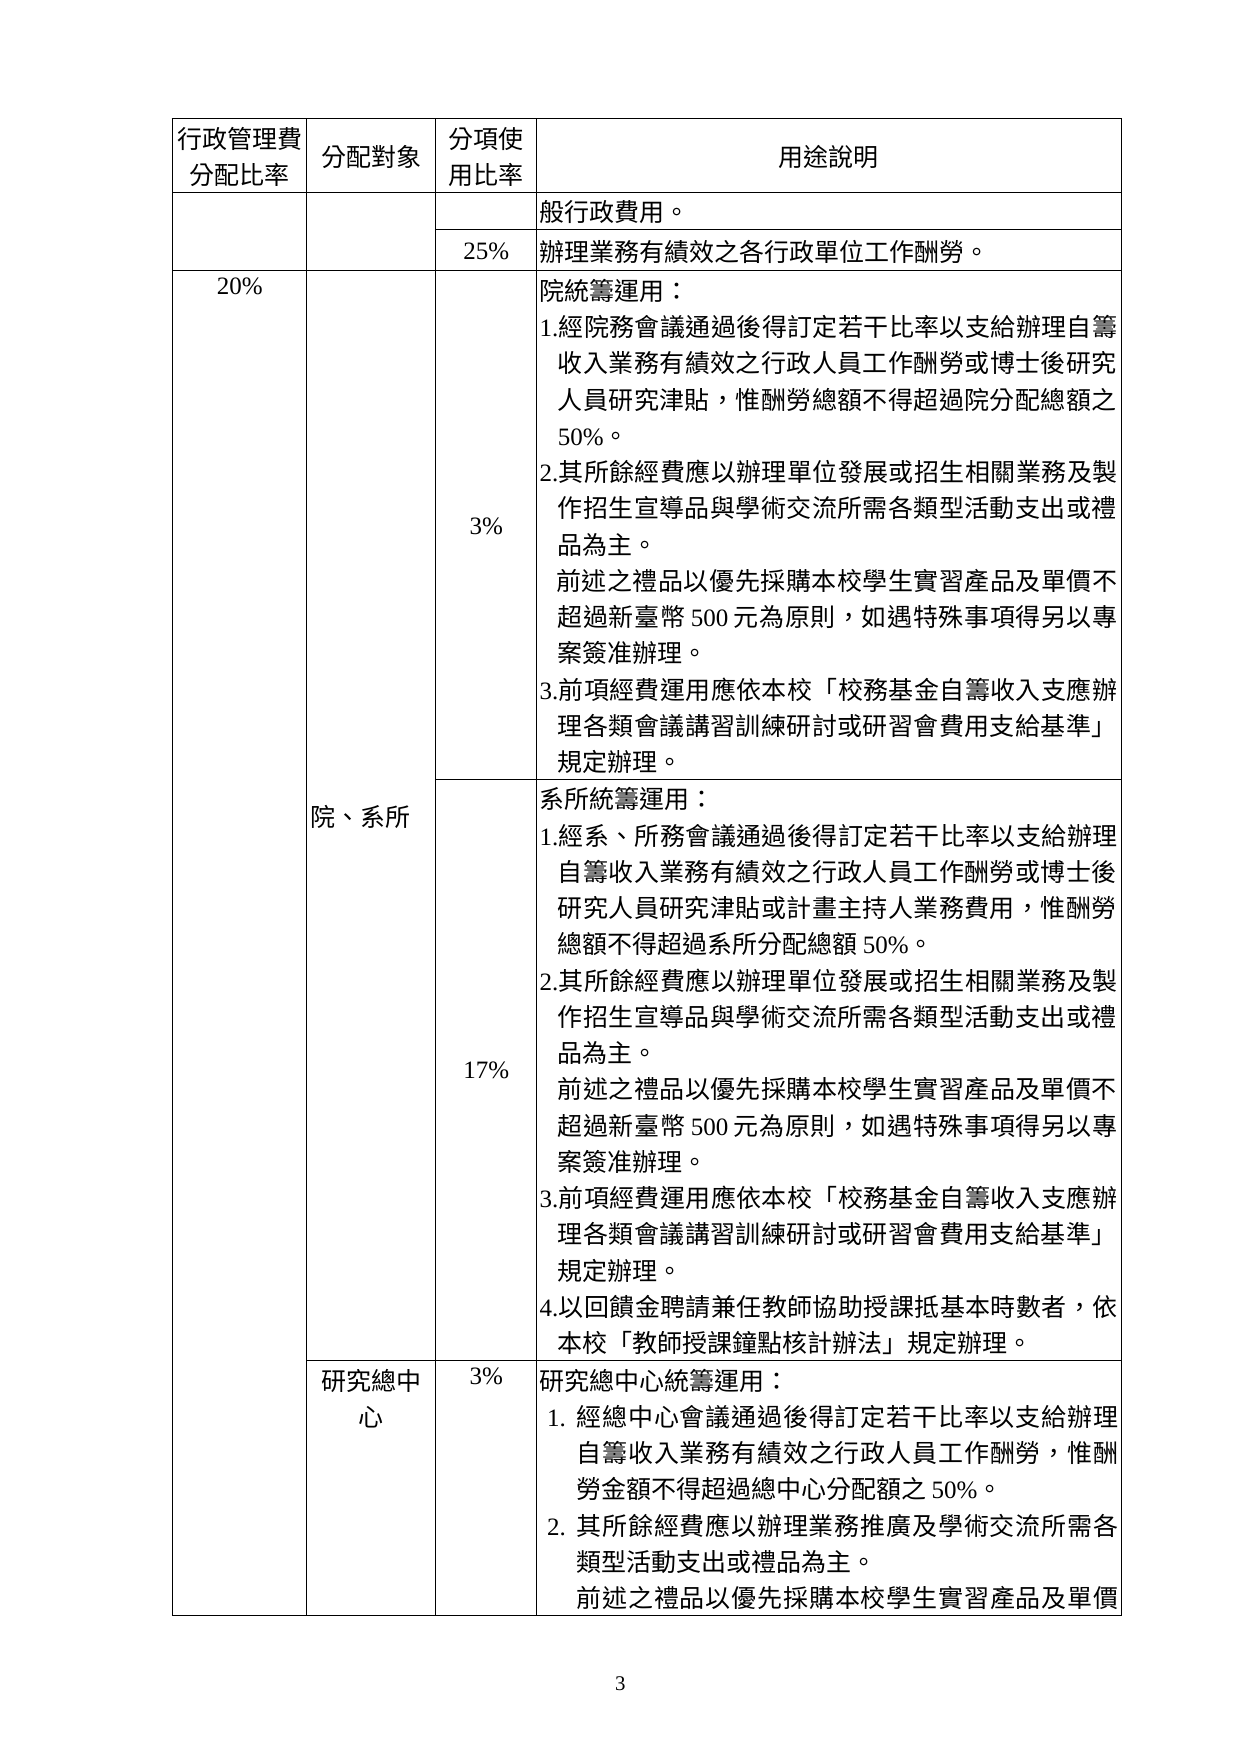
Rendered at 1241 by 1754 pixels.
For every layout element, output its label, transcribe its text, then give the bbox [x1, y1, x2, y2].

table_cell 研究總中心 [307, 1361, 435, 1615]
table_cell 25% [436, 230, 536, 270]
table_cell 3% [436, 1361, 536, 1615]
table_cell 系所統籌運用： 1.經系、所務會議通過後得訂定若干比率以支給辦理自籌收入業務有績效之行政人員工作酬勞或博士後研究人員研究津貼或計畫主持人業務費用，惟酬勞總額不得超過系所分配總額50%。 2.其所餘經費應以辦理單位發展或招生相關業務及製作招生宣導品與學術交流所需各類型活動支出或禮品為主。 前述之禮品以優先採購本校學生實習產品及單價不超過新臺幣500元為原則，如遇特殊事項得另以專案簽准辦理。 3.前項經費運用應依本校「校務基金自籌收入支應辦理各類會議講習訓練研討或研習會費用支給基準」規定辦理。 4.以回饋金聘請兼任教師協助授課抵基本時數者，依本校「教師授課鐘點核計辦法」規定辦理。 [537, 780, 1121, 1360]
table_header 用途說明 [537, 119, 1121, 192]
table_cell 院、系所 [307, 271, 435, 1360]
table_header 行政管理費 分配比率 [173, 119, 306, 192]
table_header 分配對象 [307, 119, 435, 192]
table_cell 辦理業務有績效之各行政單位工作酬勞。 [537, 230, 1121, 270]
table_cell 20% [173, 271, 306, 1615]
table_cell [173, 193, 306, 270]
table_cell 17% [436, 780, 536, 1360]
table_cell 研究總中心統籌運用： 經總中心會議通過後得訂定若干比率以支給辦理自籌收入業務有績效之行政人員工作酬勞，惟酬勞金額不得超過總中心分配額之50%。 其所餘經費應以辦理業務推廣及學術交流所需各類型活動支出或禮品為主。 前述之禮品以優先採購本校學生實習產品及單價 [537, 1361, 1121, 1615]
table_cell 3% [436, 271, 536, 779]
table_cell [436, 193, 536, 229]
table_header 分項使用比率 [436, 119, 536, 192]
table_cell 院統籌運用： 1.經院務會議通過後得訂定若干比率以支給辦理自籌收入業務有績效之行政人員工作酬勞或博士後研究人員研究津貼，惟酬勞總額不得超過院分配總額之50%。 2.其所餘經費應以辦理單位發展或招生相關業務及製作招生宣導品與學術交流所需各類型活動支出或禮品為主。 前述之禮品以優先採購本校學生實習產品及單價不超過新臺幣500元為原則，如遇特殊事項得另以專案簽准辦理。 3.前項經費運用應依本校「校務基金自籌收入支應辦理各類會議講習訓練研討或研習會費用支給基準」規定辦理。 [537, 271, 1121, 779]
table_cell [307, 193, 435, 270]
table_cell 般行政費用。 [537, 193, 1121, 229]
